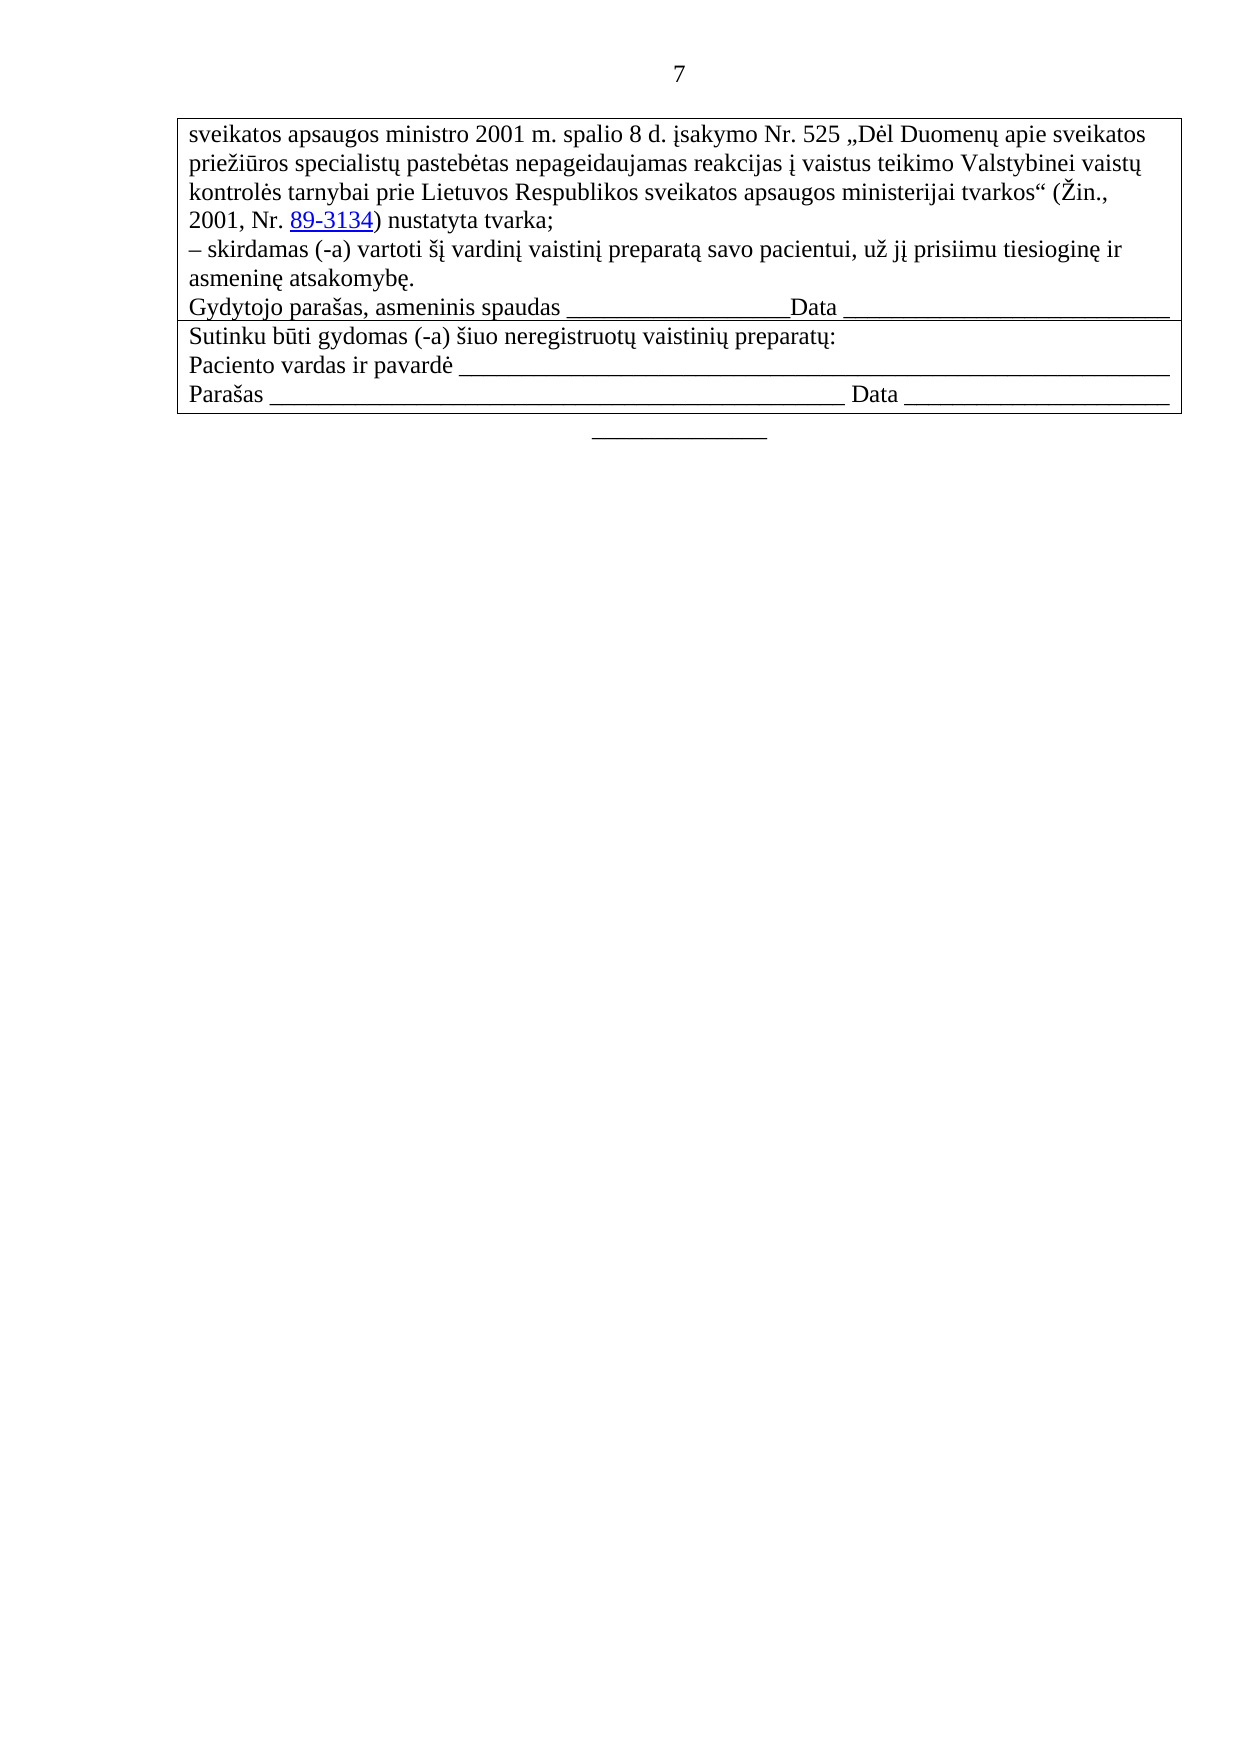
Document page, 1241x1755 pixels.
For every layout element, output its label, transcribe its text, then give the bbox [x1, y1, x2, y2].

table_cell Pareiškiu, kad: – pateikti duomenys yra teisingi; – žinau, kad šis vaistinis preparatas neregistruotas Lietuvos Respublikos vaistinių preparatų registre ir Europos Bendrijos vaistinių preparatų registre, todėl už preparato kokybę, saugumą ir veiksmingumą neatsako Lietuvos Respublikos ir/ar Europos Bendrijos įgaliotos institucijos; – esu susipažinęs (-usi) su moksliškai pagrįsta informacija apie šio vaistinio preparato klinikines, farmakologines ir farmacines savybes; – pacientui pateikiau visą būtiną informaciją, įskaitant skyrimo priežastis, laukiamą terapinę naudą, vartojimo ypatumus, atsargumo priemones, galimą nepageidaujamą poveikį; – nedelsdamas (-a) pranešiu Valstybinei vaistų kontrolės tarnybai prie Sveikatos apsaugos ministerijos apie gydymo metų pastebėtas nepageidaujamas reakcijas į vaistinį preparatą LR sveikatos apsaugos ministro 2001 m. spalio 8 d. įsakymo Nr. 525 „Dėl Duomenų apie sveikatos priežiūros specialistų pastebėtas nepageidaujamas reakcijas į vaistus teikimo Valstybinei vaistų kontrolės tarnybai prie Lietuvos Respublikos sveikatos apsaugos ministerijai tvarkos“ (Žin., 2001, Nr. 89-3134) nustatyta tvarka; – skirdamas (-a) vartoti šį vardinį vaistinį preparatą savo pacientui, už jį prisiimu tiesioginę ir asmeninę atsakomybę. Gydytojo parašas, asmeninis spaudas Data [178, 119, 1181, 320]
table_cell Sutinku būti gydomas (-a) šiuo neregistruotų vaistinių preparatų: Paciento vardas ir pavardė Parašas Data [178, 321, 1181, 412]
text ______________ [177, 414, 1181, 442]
